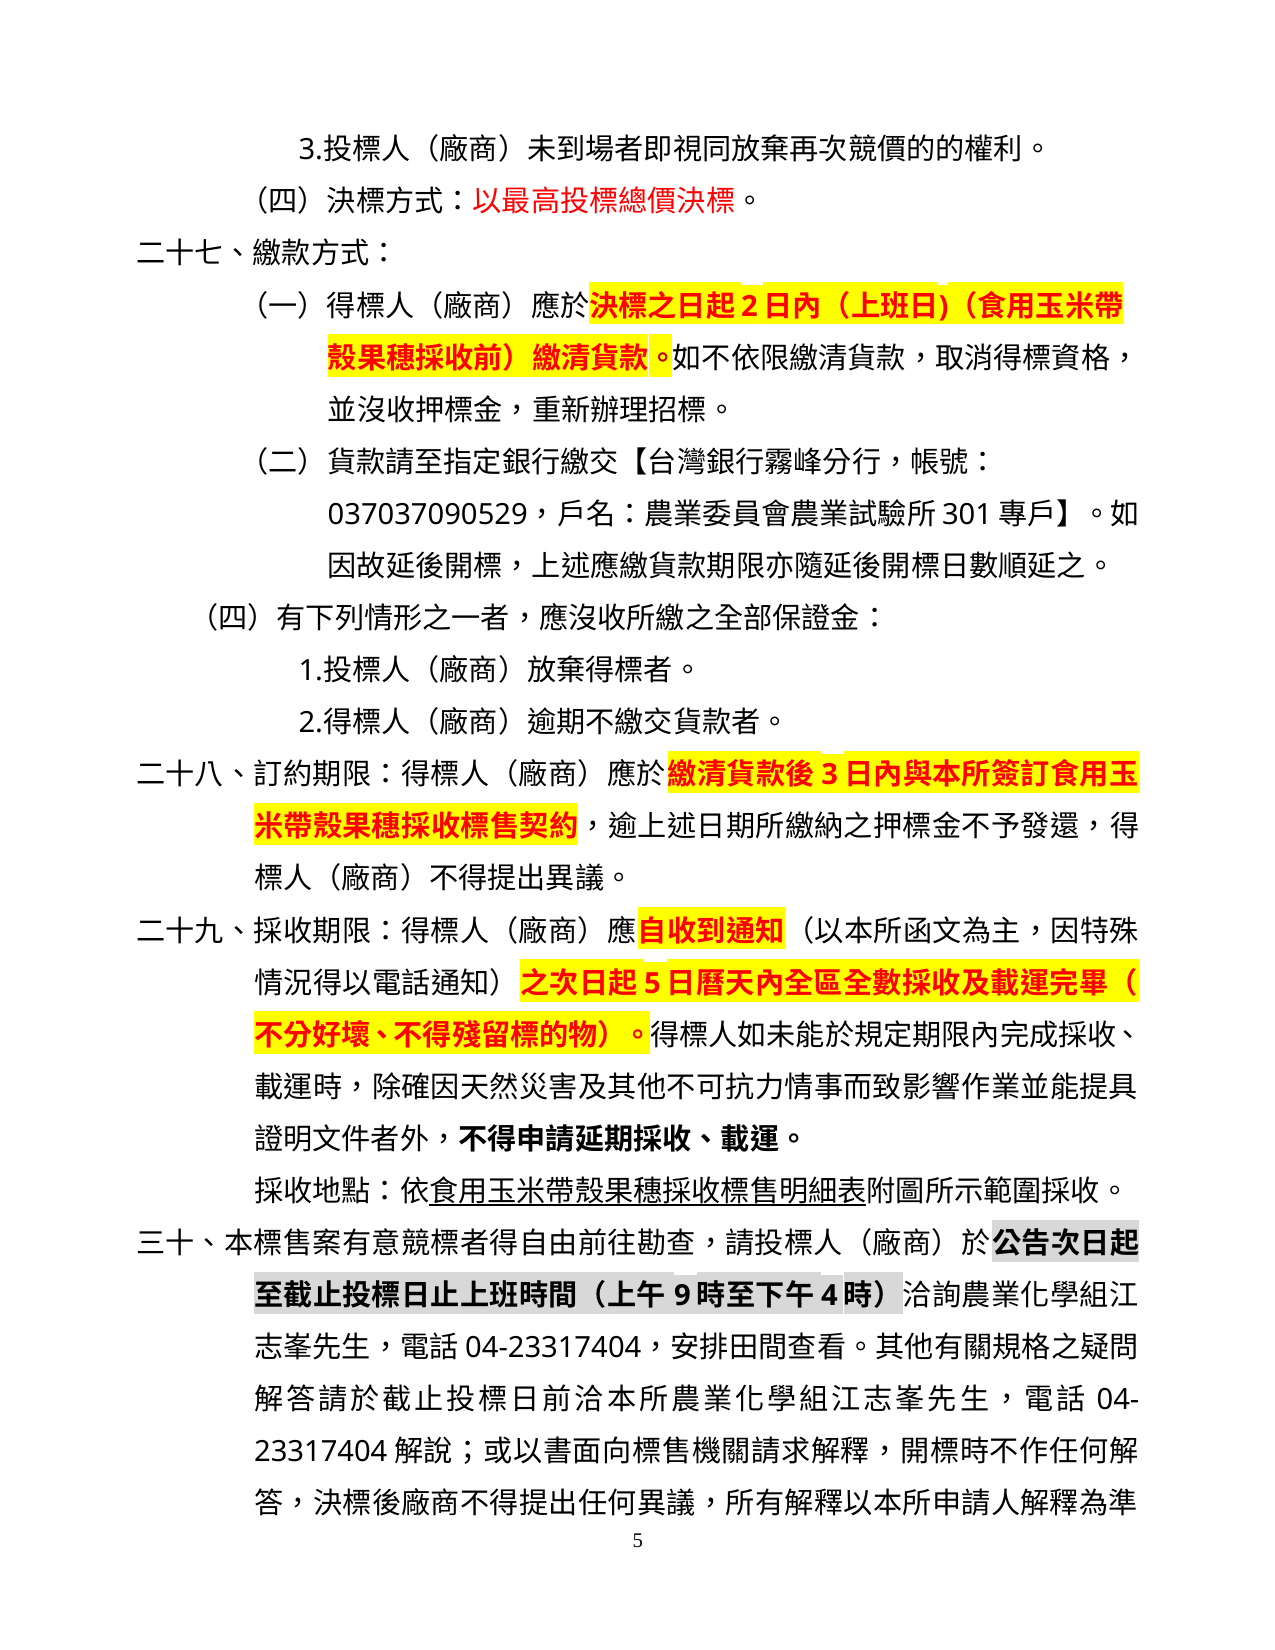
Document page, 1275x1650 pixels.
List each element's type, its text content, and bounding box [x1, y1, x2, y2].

text （四）決標方式：以最高投標總價決標。 [239, 170, 1139, 222]
text 1.投標人（廠商）放棄得標者。 [298, 639, 1139, 691]
text 3.投標人（廠商）未到場者即視同放棄再次競價的的權利。 [298, 118, 1139, 170]
text 採收地點：依食用玉米帶殼果穗採收標售明細表附圖所示範圍採收。 [254, 1160, 1139, 1212]
text 二十九、採收期限：得標人（廠商）應自收到通知（以本所函文為主，因特殊情況得以電話通知）之次日起5日曆天內全區全數採收及載運完畢（不分好壞、不得殘留標的物）。得標人如未能於規定期限內完成採收、載運時，除確因天然災害及其他不可抗力情事而致影響作業並能提具證明文件者外，不得申請延期採收、載運。 [136, 899, 1139, 1160]
text 二十八、訂約期限：得標人（廠商）應於繳清貨款後3日內與本所簽訂食用玉米帶殼果穗採收標售契約，逾上述日期所繳納之押標金不予發還，得標人（廠商）不得提出異議。 [136, 743, 1139, 899]
text 二十七、繳款方式： [136, 222, 1139, 274]
text （四）有下列情形之一者，應沒收所繳之全部保證金： [136, 587, 1139, 639]
text （一）得標人（廠商）應於決標之日起2日內（上班日)（食用玉米帶殼果穗採收前）繳清貨款。如不依限繳清貨款，取消得標資格，並沒收押標金，重新辦理招標。 [239, 274, 1139, 431]
text （二）貨款請至指定銀行繳交【台灣銀行霧峰分行，帳號：037037090529，戶名：農業委員會農業試驗所301專戶】。如因故延後開標，上述應繳貨款期限亦隨延後開標日數順延之。 [239, 431, 1139, 587]
text 三十、本標售案有意競標者得自由前往勘查，請投標人（廠商）於公告次日起至截止投標日止上班時間（上午9時至下午4時）洽詢農業化學組江志峯先生，電話04-23317404，安排田間查看。其他有關規格之疑問解答請於截止投標日前洽本所農業化學組江志峯先生，電話04-23317404解說；或以書面向標售機關請求解釋，開標時不作任何解答，決標後廠商不得提出任何異議，所有解釋以本所申請人解釋為準 [136, 1212, 1139, 1524]
text 2.得標人（廠商）逾期不繳交貨款者。 [298, 691, 1139, 743]
